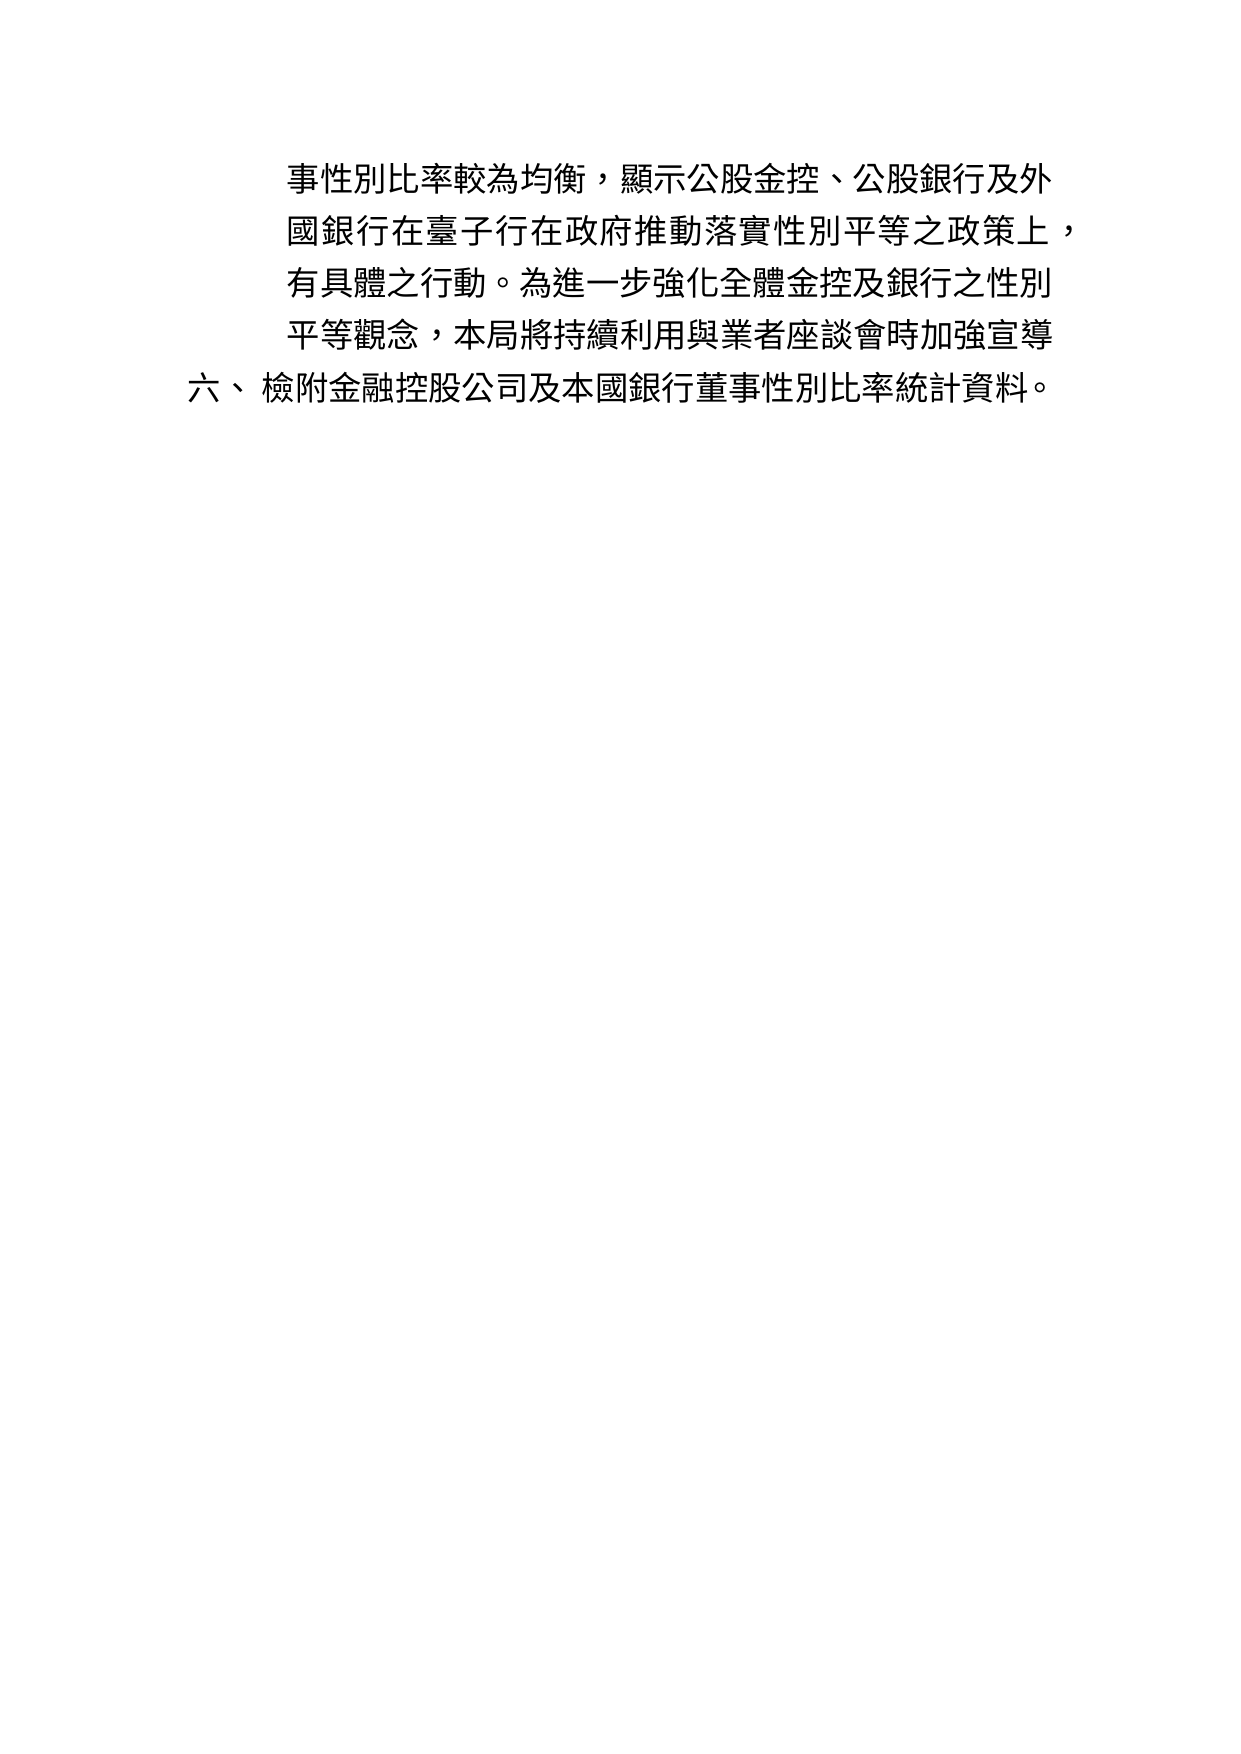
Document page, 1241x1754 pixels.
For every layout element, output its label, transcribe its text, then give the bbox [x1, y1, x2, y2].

list 檢附金融控股公司及本國銀行董事性別比率統計資料。 [187, 358, 1053, 410]
list 綜上，公股金控、公股銀行及外國銀行在臺子行之董事性別比率較為均衡，顯示公股金控、公股銀行及外國銀行在臺子行在政府推動落實性別平等之政策上，有具體之行動。為進一步強化全體金控及銀行之性別平等觀念，本局將持續利用與業者座談會時加強宣導。 [217, 150, 1053, 358]
